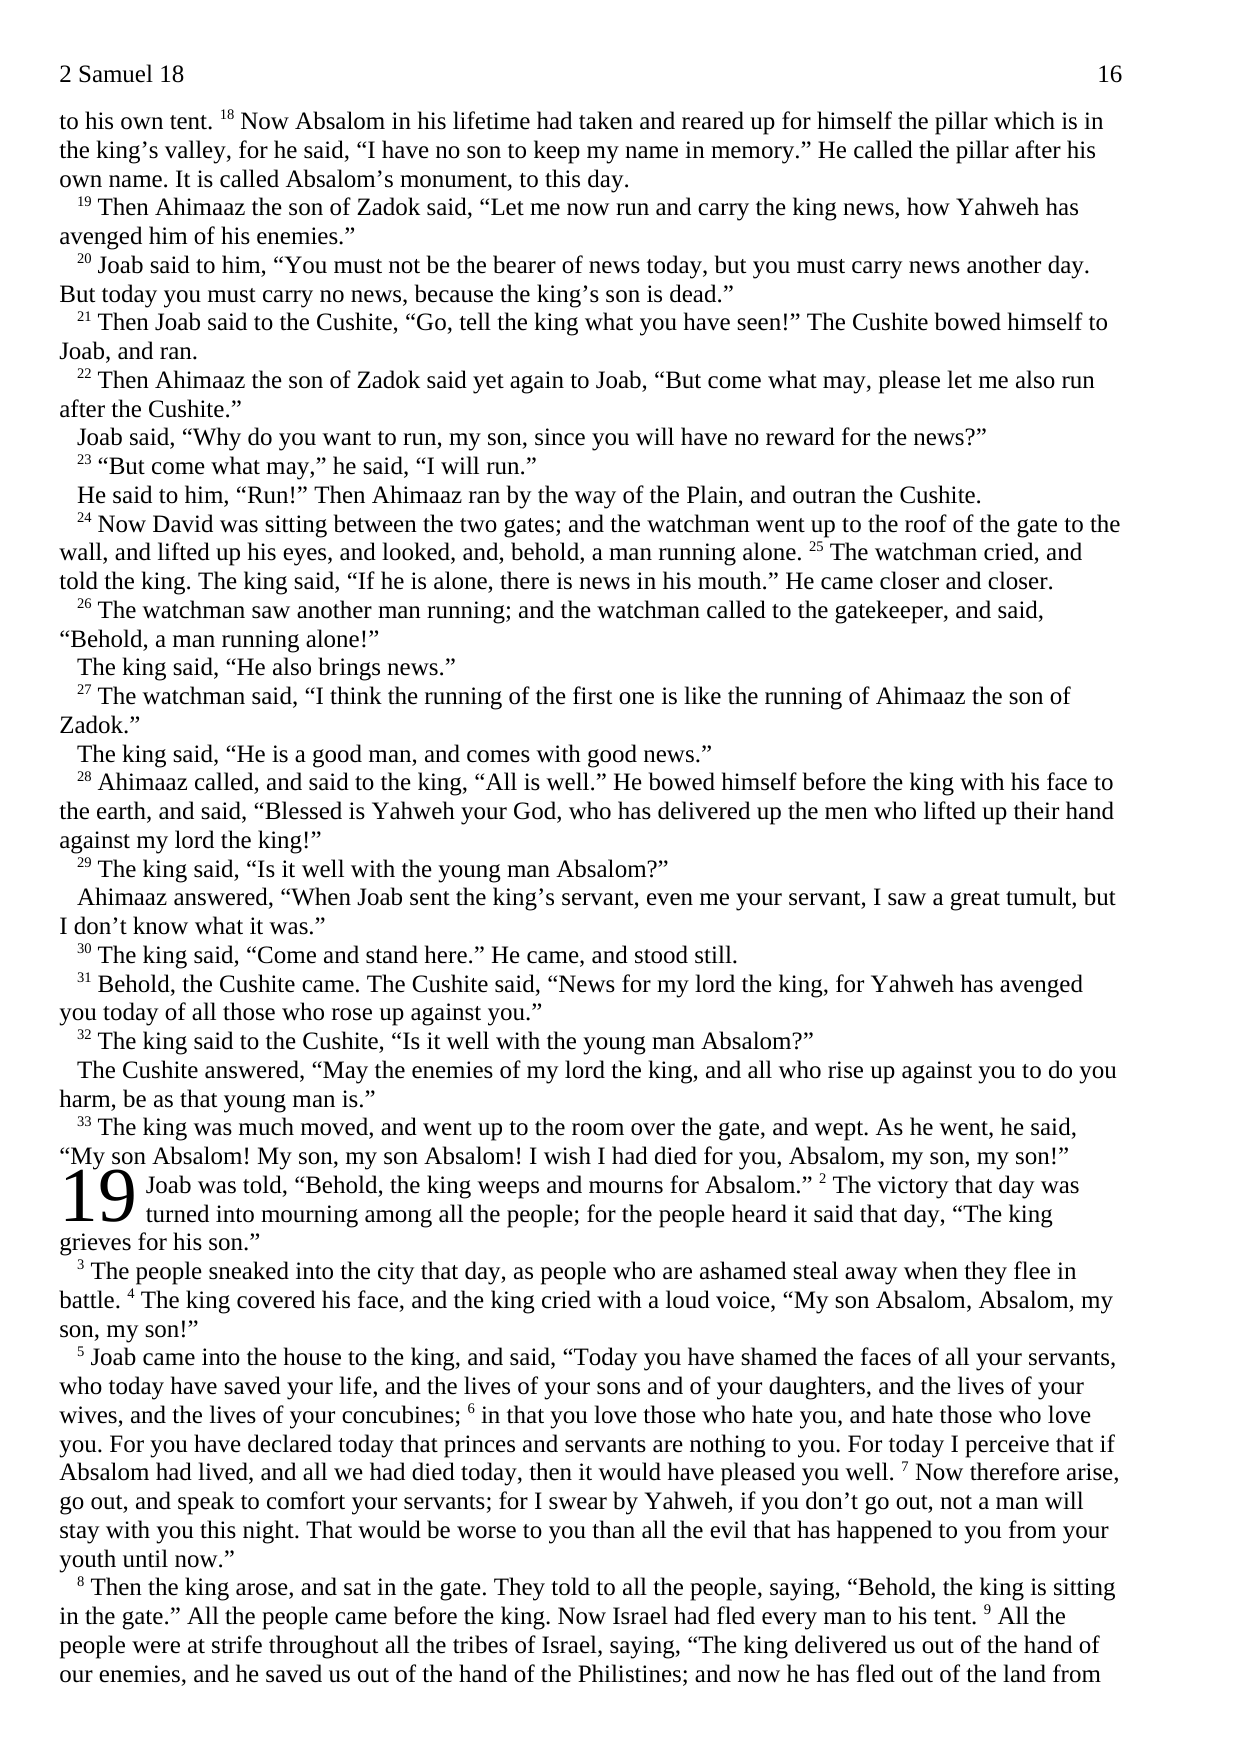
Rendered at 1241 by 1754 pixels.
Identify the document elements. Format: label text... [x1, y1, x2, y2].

text 28 Ahimaaz called, and said to the king, “All is well.” He bowed himself before the king with his face to the earth, and said, “Blessed is Yahweh your God, who has delivered up the men who lifted up their hand against my lord the king!” [59, 767, 1122, 854]
text The king said, “He also brings news.” [59, 652, 1122, 681]
text The king said, “He is a good man, and comes with good news.” [59, 739, 1122, 767]
text 3 The people sneaked into the city that day, as people who are ashamed steal away when they flee in battle. 4 The king covered his face, and the king cried with a loud voice, “My son Absalom, Absalom, my son, my son!” [59, 1256, 1122, 1342]
text 20 Joab said to him, “You must not be the bearer of news today, but you must carry news another day. But today you must carry no news, because the king’s son is dead.” [59, 250, 1122, 307]
text 21 Then Joab said to the Cushite, “Go, tell the king what you have seen!” The Cushite bowed himself to Joab, and ran. [59, 307, 1122, 365]
text 31 Behold, the Cushite came. The Cushite said, “News for my lord the king, for Yahweh has avenged you today of all those who rose up against you.” [59, 969, 1122, 1026]
text 5 Joab came into the house to the king, and said, “Today you have shamed the faces of all your servants, who today have saved your life, and the lives of your sons and of your daughters, and the lives of your wives, and the lives of your concubines; 6 in that you love those who hate you, and hate those who love you. For you have declared today that princes and servants are nothing to you. For today I perceive that if Absalom had lived, and all we had died today, then it would have pleased you well. 7 Now therefore arise, go out, and speak to comfort your servants; for I swear by Yahweh, if you don’t go out, not a man will stay with you this night. That would be worse to you than all the evil that has happened to you from your youth until now.” [59, 1342, 1122, 1572]
text 26 The watchman saw another man running; and the watchman called to the gatekeeper, and said, “Behold, a man running alone!” [59, 595, 1122, 652]
text 33 The king was much moved, and went up to the room over the gate, and wept. As he went, he said, “My son Absalom! My son, my son Absalom! I wish I had died for you, Absalom, my son, my son!” [59, 1112, 1122, 1170]
text to his own tent. 18 Now Absalom in his lifetime had taken and reared up for himself the pillar which is in the king’s valley, for he said, “I have no son to keep my name in memory.” He called the pillar after his own name. It is called Absalom’s monument, to this day. [59, 106, 1122, 192]
text 8 Then the king arose, and sat in the gate. They told to all the people, saying, “Behold, the king is sitting in the gate.” All the people came before the king. Now Israel had fled every man to his tent. 9 All the people were at strife throughout all the tribes of Israel, saying, “The king delivered us out of the hand of our enemies, and he saved us out of the hand of the Philistines; and now he has fled out of the land from [59, 1572, 1122, 1687]
text The Cushite answered, “May the enemies of my lord the king, and all who rise up against you to do you harm, be as that young man is.” [59, 1055, 1122, 1112]
text 30 The king said, “Come and stand here.” He came, and stood still. [59, 940, 1122, 969]
text 23 “But come what may,” he said, “I will run.” [59, 451, 1122, 480]
text 32 The king said to the Cushite, “Is it well with the young man Absalom?” [59, 1026, 1122, 1055]
text 24 Now David was sitting between the two gates; and the watchman went up to the roof of the gate to the wall, and lifted up his eyes, and looked, and, behold, a man running alone. 25 The watchman cried, and told the king. The king said, “If he is alone, there is news in his mouth.” He came closer and closer. [59, 509, 1122, 595]
text He said to him, “Run!” Then Ahimaaz ran by the way of the Plain, and outran the Cushite. [59, 480, 1122, 509]
text 19 Then Ahimaaz the son of Zadok said, “Let me now run and carry the king news, how Yahweh has avenged him of his enemies.” [59, 192, 1122, 250]
text 19Joab was told, “Behold, the king weeps and mourns for Absalom.” 2 The victory that day was turned into mourning among all the people; for the people heard it said that day, “The king grieves for his son.” [59, 1170, 1122, 1256]
text 27 The watchman said, “I think the running of the first one is like the running of Ahimaaz the son of Zadok.” [59, 681, 1122, 739]
text 29 The king said, “Is it well with the young man Absalom?” [59, 854, 1122, 882]
text Ahimaaz answered, “When Joab sent the king’s servant, even me your servant, I saw a great tumult, but I don’t know what it was.” [59, 882, 1122, 940]
text Joab said, “Why do you want to run, my son, since you will have no reward for the news?” [59, 422, 1122, 451]
text 22 Then Ahimaaz the son of Zadok said yet again to Joab, “But come what may, please let me also run after the Cushite.” [59, 365, 1122, 422]
